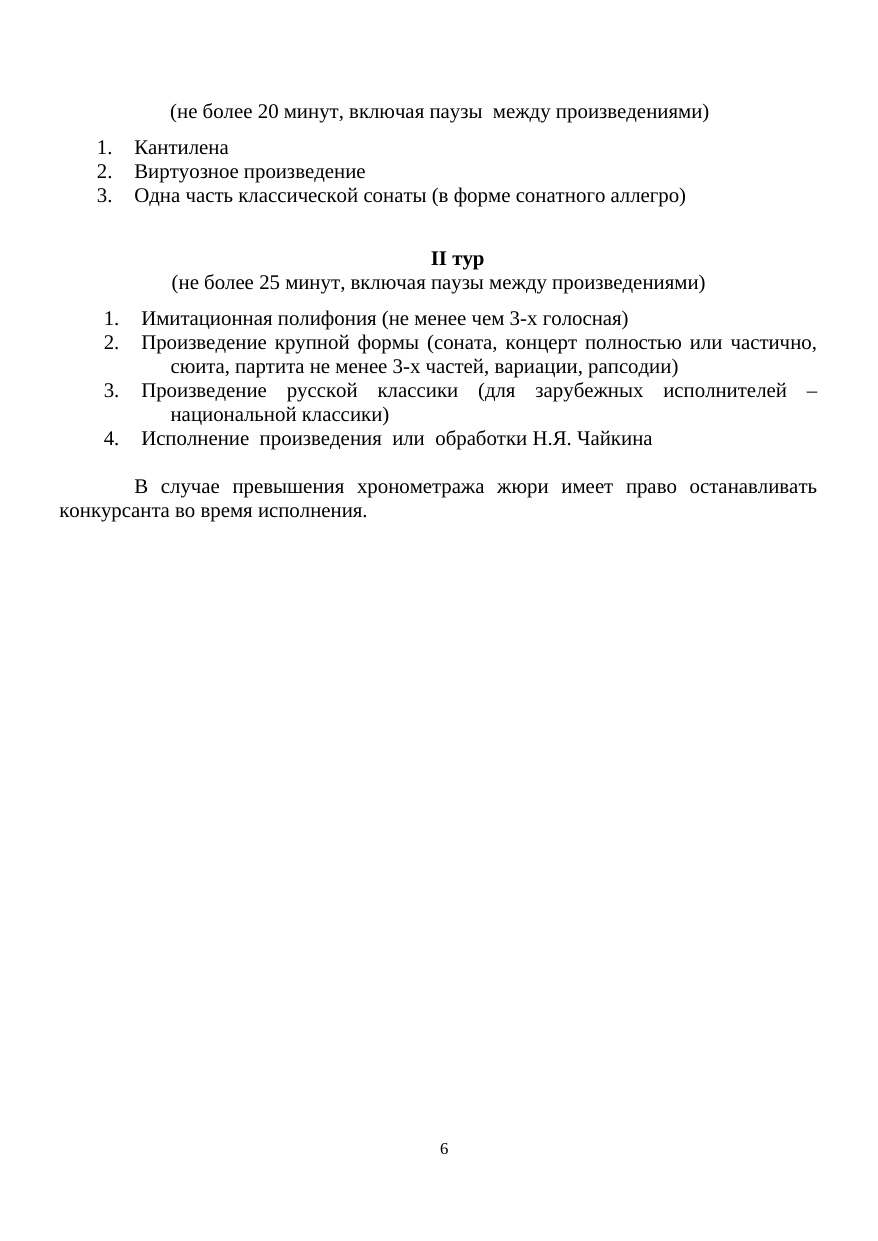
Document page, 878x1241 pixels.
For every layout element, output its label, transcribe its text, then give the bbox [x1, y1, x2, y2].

list Кантилена [97, 135, 818, 159]
text В случае превышения хронометража жюри имеет право останавливать конкурсанта во время исполнения. [59, 474, 818, 522]
list Имитационная полифония (не менее чем 3-х голосная) [103, 306, 818, 330]
text (не более 20 минут, включая паузы между произведениями) [59, 99, 818, 123]
text (не более 25 минут, включая паузы между произведениями) [59, 270, 818, 294]
list Виртуозное произведение [97, 159, 818, 183]
text II тур [97, 246, 818, 270]
list Произведение крупной формы (соната, концерт полностью или частично, сюита, партита не менее 3-х частей, вариации, рапсодии) [103, 330, 818, 378]
list Произведение русской классики (для зарубежных исполнителей – национальной классики) [103, 378, 818, 426]
list Исполнение произведения или обработки Н.Я. Чайкина [103, 426, 818, 450]
list Одна часть классической сонаты (в форме сонатного аллегро) [97, 183, 818, 207]
